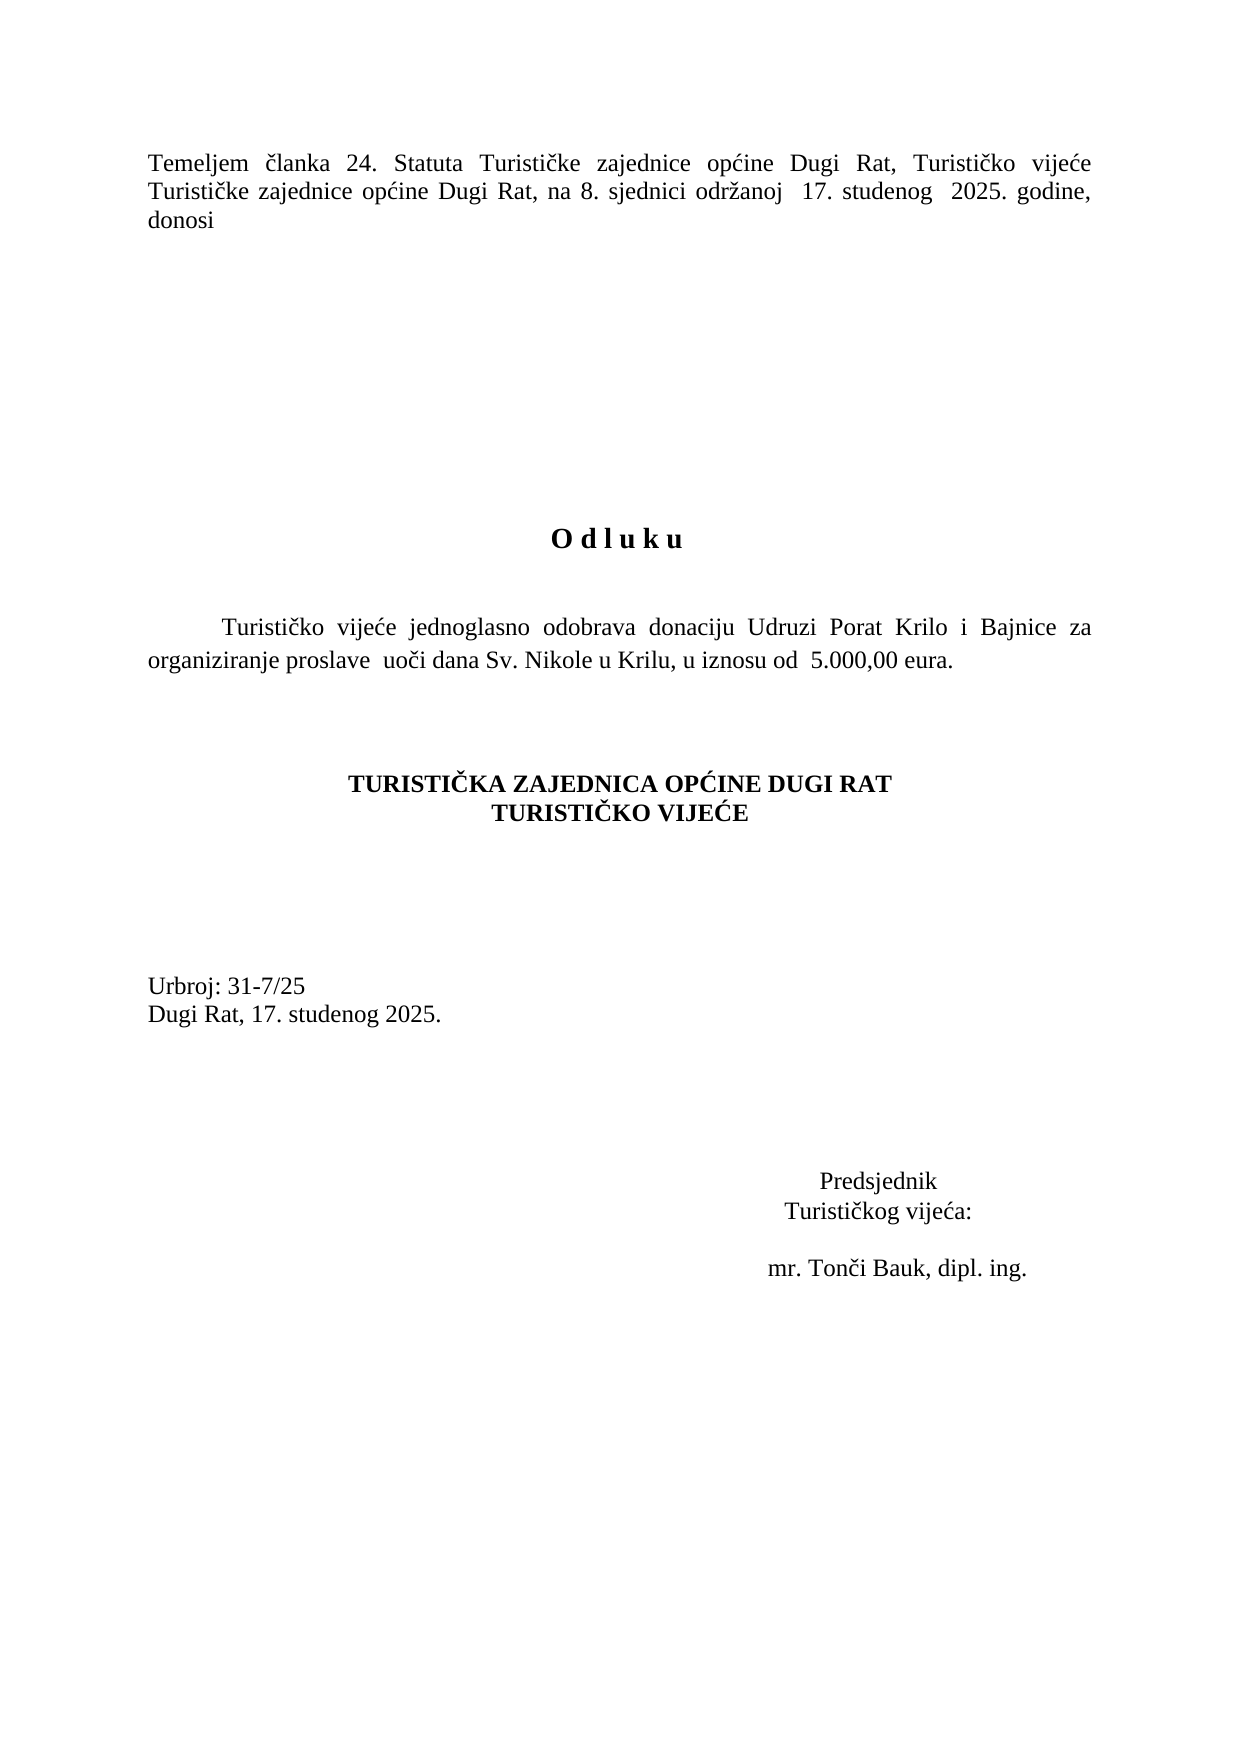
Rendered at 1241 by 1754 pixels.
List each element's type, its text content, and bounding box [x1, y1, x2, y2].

text TURISTIČKO VIJEĆE [148, 798, 1093, 827]
text O d l u k u [148, 521, 1093, 555]
text Turističko vijeće jednoglasno odobrava donaciju Udruzi Porat Krilo i Bajnice za organiziranje proslave uoči dana Sv. Nikole u Krilu, u iznosu od 5.000,00 eura. [148, 612, 1093, 674]
text Urbroj: 31-7/25 [148, 971, 1093, 999]
text Turističkog vijeća: [148, 1196, 1093, 1225]
text Temeljem članka 24. Statuta Turističke zajednice općine Dugi Rat, Turističko vijeće Turističke zajednice općine Dugi Rat, na 8. sjednici održanoj 17. studenog 2025. godine, donosi [148, 148, 1093, 234]
text Dugi Rat, 17. studenog 2025. [148, 999, 1093, 1028]
text mr. Tonči Bauk, dipl. ing. [148, 1253, 1093, 1282]
text Predsjednik [148, 1162, 1093, 1196]
text TURISTIČKA ZAJEDNICA OPĆINE DUGI RAT [148, 769, 1093, 798]
